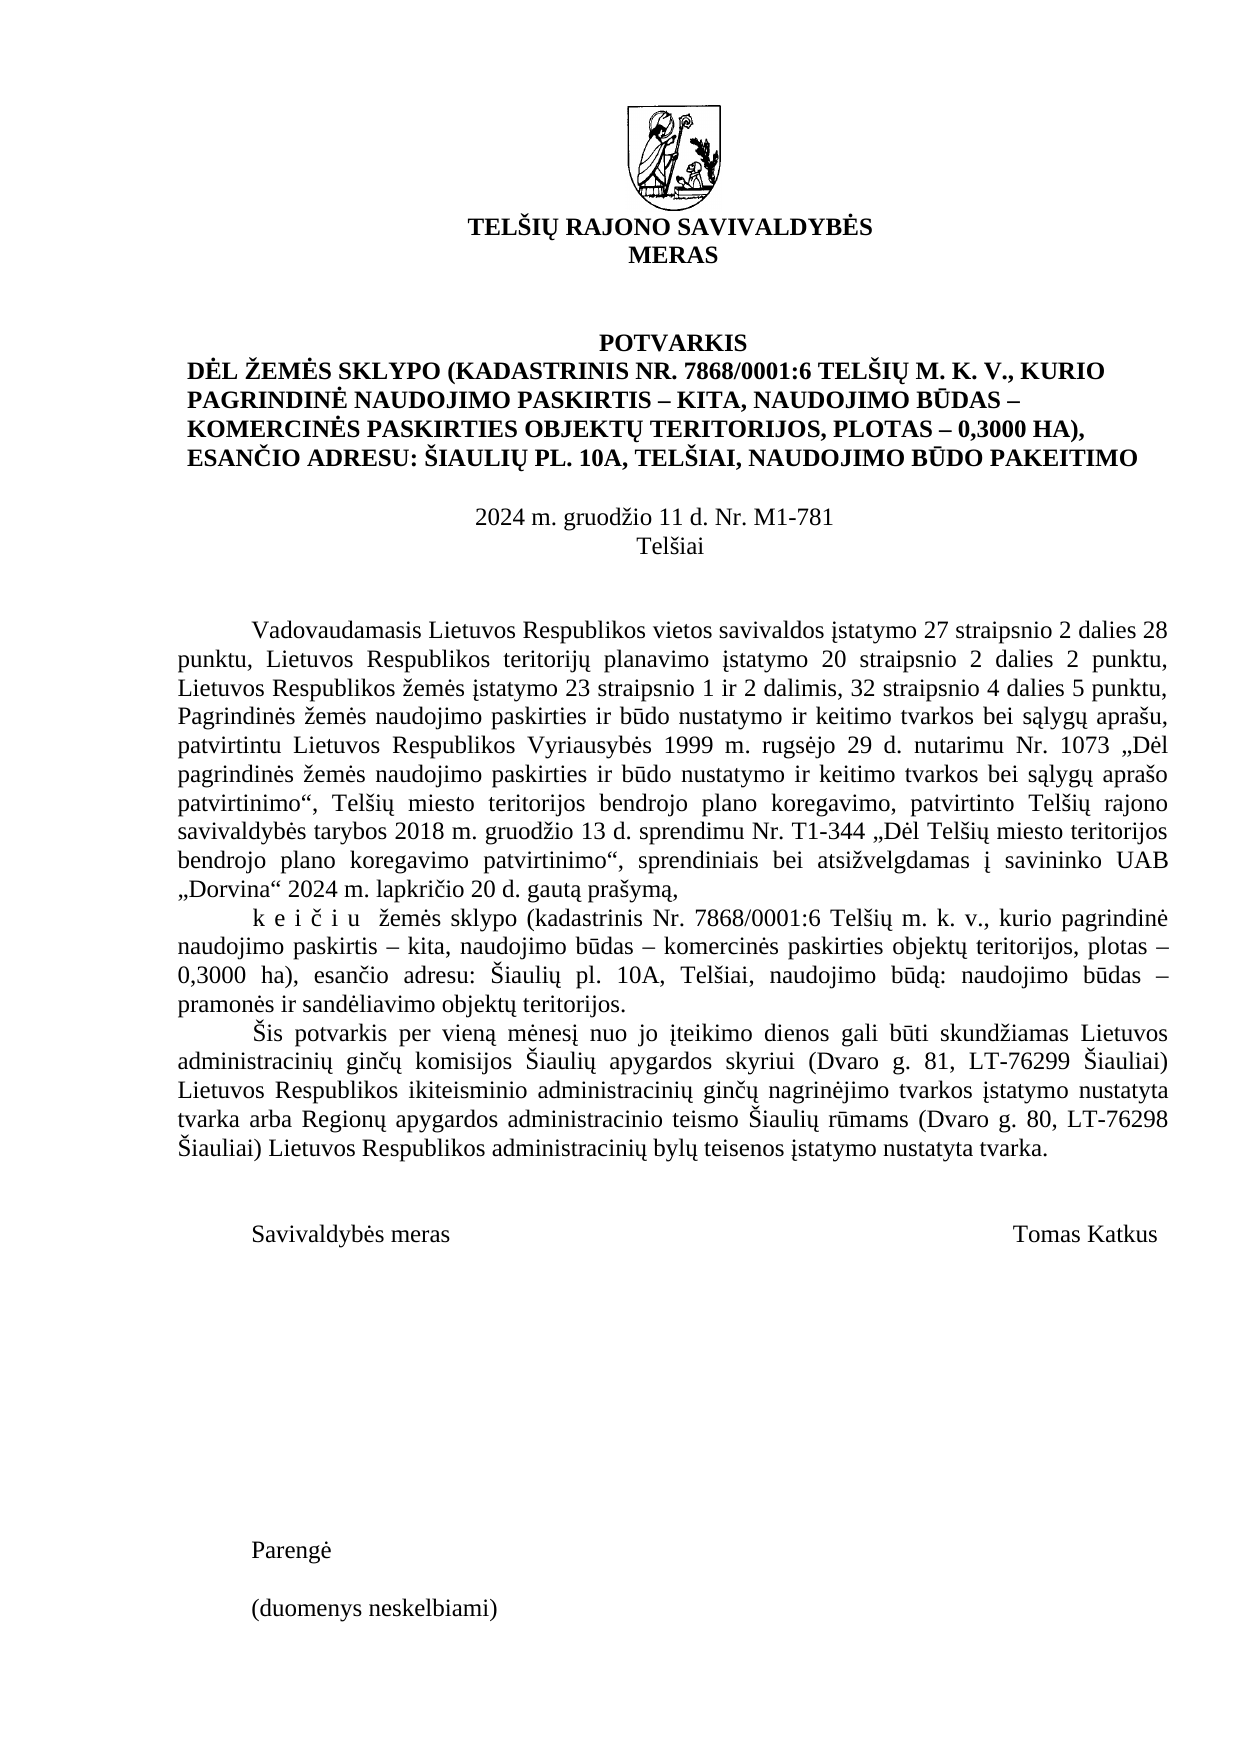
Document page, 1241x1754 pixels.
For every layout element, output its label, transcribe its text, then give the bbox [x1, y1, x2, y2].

table_cell POTVARKIS [176, 327, 1171, 356]
text Savivaldybės meras Tomas Katkus [177, 1219, 1169, 1248]
text Parengė [177, 1535, 1169, 1564]
table_cell TELŠIŲ RAJONO SAVIVALDYBĖS MERAS [176, 83, 1171, 327]
table_cell DĖL ŽEMĖS SKLYPO (KADASTRINIS NR. 7868/0001:6 TELŠIŲ M. K. V., KURIO PAGRINDINĖ NAUDOJIMO PASKIRTIS – KITA, NAUDOJIMO BŪDAS – KOMERCINĖS PASKIRTIES OBJEKTŲ TERITORIJOS, PLOTAS – 0,3000 HA), ESANČIO ADRESU: ŠIAULIŲ PL. 10A, TELŠIAI, NAUDOJIMO BŪDO PAKEITIMO [176, 356, 1171, 471]
text Šis potvarkis per vieną mėnesį nuo jo įteikimo dienos gali būti skundžiamas Lietuvos administracinių ginčų komisijos Šiaulių apygardos skyriui (Dvaro g. 81, LT-76299 Šiauliai) Lietuvos Respublikos ikiteisminio administracinių ginčų nagrinėjimo tvarkos įstatymo nustatyta tvarka arba Regionų apygardos administracinio teismo Šiaulių rūmams (Dvaro g. 80, LT-76298 Šiauliai) Lietuvos Respublikos administracinių bylų teisenos įstatymo nustatyta tvarka. [177, 1018, 1169, 1161]
text Vadovaudamasis Lietuvos Respublikos vietos savivaldos įstatymo 27 straipsnio 2 dalies 28 punktu, Lietuvos Respublikos teritorijų planavimo įstatymo 20 straipsnio 2 dalies 2 punktu, Lietuvos Respublikos žemės įstatymo 23 straipsnio 1 ir 2 dalimis, 32 straipsnio 4 dalies 5 punktu, Pagrindinės žemės naudojimo paskirties ir būdo nustatymo ir keitimo tvarkos bei sąlygų aprašu, patvirtintu Lietuvos Respublikos Vyriausybės 1999 m. rugsėjo 29 d. nutarimu Nr. 1073 „Dėl pagrindinės žemės naudojimo paskirties ir būdo nustatymo ir keitimo tvarkos bei sąlygų aprašo patvirtinimo“, Telšių miesto teritorijos bendrojo plano koregavimo, patvirtinto Telšių rajono savivaldybės tarybos 2018 m. gruodžio 13 d. sprendimu Nr. T1-344 „Dėl Telšių miesto teritorijos bendrojo plano koregavimo patvirtinimo“, sprendiniais bei atsižvelgdamas į savininko UAB „Dorvina“ 2024 m. lapkričio 20 d. gautą prašymą, [177, 615, 1169, 903]
table_header [176, 30, 1171, 82]
table_cell [176, 471, 1171, 501]
table_cell Telšiai [176, 531, 1171, 560]
text k e i č i u žemės sklypo (kadastrinis Nr. 7868/0001:6 Telšių m. k. v., kurio pagrindinė naudojimo paskirtis – kita, naudojimo būdas – komercinės paskirties objektų teritorijos, plotas – 0,3000 ha), esančio adresu: Šiaulių pl. 10A, Telšiai, naudojimo būdą: naudojimo būdas – pramonės ir sandėliavimo objektų teritorijos. [177, 903, 1169, 1018]
table_cell 2024 m. gruodžio 11 d. Nr. M1-781 [176, 501, 1171, 531]
text (duomenys neskelbiami) [177, 1593, 1169, 1621]
